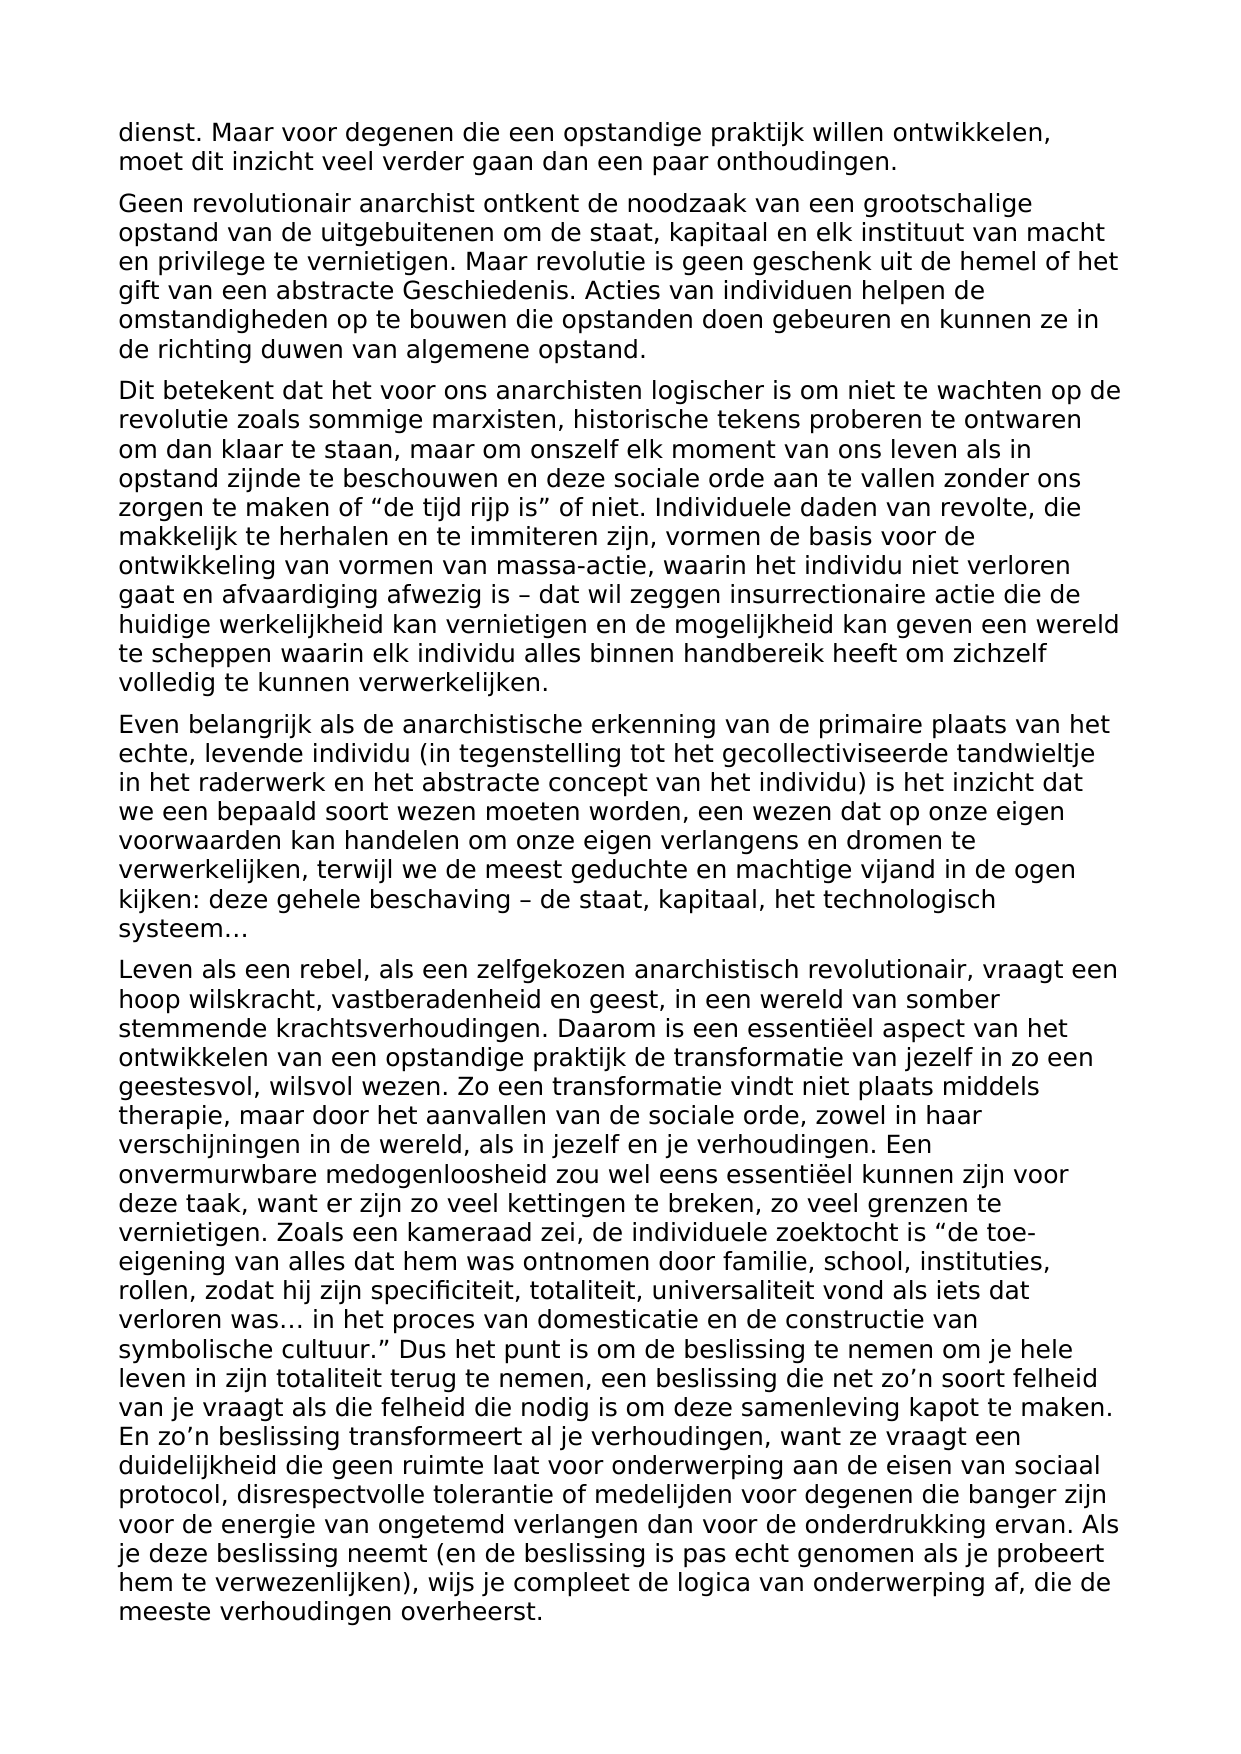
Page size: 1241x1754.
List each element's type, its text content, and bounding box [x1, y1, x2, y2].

text dienst. Maar voor degenen die een opstandige praktijk willen ontwikkelen, moet dit inzicht veel verder gaan dan een paar onthoudingen. [118, 118, 1122, 176]
text Geen revolutionair anarchist ontkent de noodzaak van een grootschalige opstand van de uitgebuitenen om de staat, kapitaal en elk instituut van macht en privilege te vernietigen. Maar revolutie is geen geschenk uit de hemel of het gift van een abstracte Geschiedenis. Acties van individuen helpen de omstandigheden op te bouwen die opstanden doen gebeuren en kunnen ze in de richting duwen van algemene opstand. [118, 189, 1122, 364]
text Dit betekent dat het voor ons anarchisten logischer is om niet te wachten op de revolutie zoals sommige marxisten, historische tekens proberen te ontwaren om dan klaar te staan, maar om onszelf elk moment van ons leven als in opstand zijnde te beschouwen en deze sociale orde aan te vallen zonder ons zorgen te maken of “de tijd rijp is” of niet. Individuele daden van revolte, die makkelijk te herhalen en te immiteren zijn, vormen de basis voor de ontwikkeling van vormen van massa-actie, waarin het individu niet verloren gaat en afvaardiging afwezig is – dat wil zeggen insurrectionaire actie die de huidige werkelijkheid kan vernietigen en de mogelijkheid kan geven een wereld te scheppen waarin elk individu alles binnen handbereik heeft om zichzelf volledig te kunnen verwerkelijken. [118, 376, 1122, 697]
text Even belangrijk als de anarchistische erkenning van de primaire plaats van het echte, levende individu (in tegenstelling tot het gecollectiviseerde tandwieltje in het raderwerk en het abstracte concept van het individu) is het inzicht dat we een bepaald soort wezen moeten worden, een wezen dat op onze eigen voorwaarden kan handelen om onze eigen verlangens en dromen te verwerkelijken, terwijl we de meest geduchte en machtige vijand in de ogen kijken: deze gehele beschaving – de staat, kapitaal, het technologisch systeem… [118, 710, 1122, 943]
text Leven als een rebel, als een zelfgekozen anarchistisch revolutionair, vraagt een hoop wilskracht, vastberadenheid en geest, in een wereld van somber stemmende krachtsverhoudingen. Daarom is een essentiëel aspect van het ontwikkelen van een opstandige praktijk de transformatie van jezelf in zo een geestesvol, wilsvol wezen. Zo een transformatie vindt niet plaats middels therapie, maar door het aanvallen van de sociale orde, zowel in haar verschijningen in de wereld, als in jezelf en je verhoudingen. Een onvermurwbare medogenloosheid zou wel eens essentiëel kunnen zijn voor deze taak, want er zijn zo veel kettingen te breken, zo veel grenzen te vernietigen. Zoals een kameraad zei, de individuele zoektocht is “de toe-eigening van alles dat hem was ontnomen door familie, school, instituties, rollen, zodat hij zijn specificiteit, totaliteit, universaliteit vond als iets dat verloren was… in het proces van domesticatie en de constructie van symbolische cultuur.” Dus het punt is om de beslissing te nemen om je hele leven in zijn totaliteit terug te nemen, een beslissing die net zo’n soort felheid van je vraagt als die felheid die nodig is om deze samenleving kapot te maken. En zo’n beslissing transformeert al je verhoudingen, want ze vraagt een duidelijkheid die geen ruimte laat voor onderwerping aan de eisen van sociaal protocol, disrespectvolle tolerantie of medelijden voor degenen die banger zijn voor de energie van ongetemd verlangen dan voor de onderdrukking ervan. Als je deze beslissing neemt (en de beslissing is pas echt genomen als je probeert hem te verwezenlijken), wijs je compleet de logica van onderwerping af, die de meeste verhoudingen overheerst. [118, 956, 1122, 1626]
